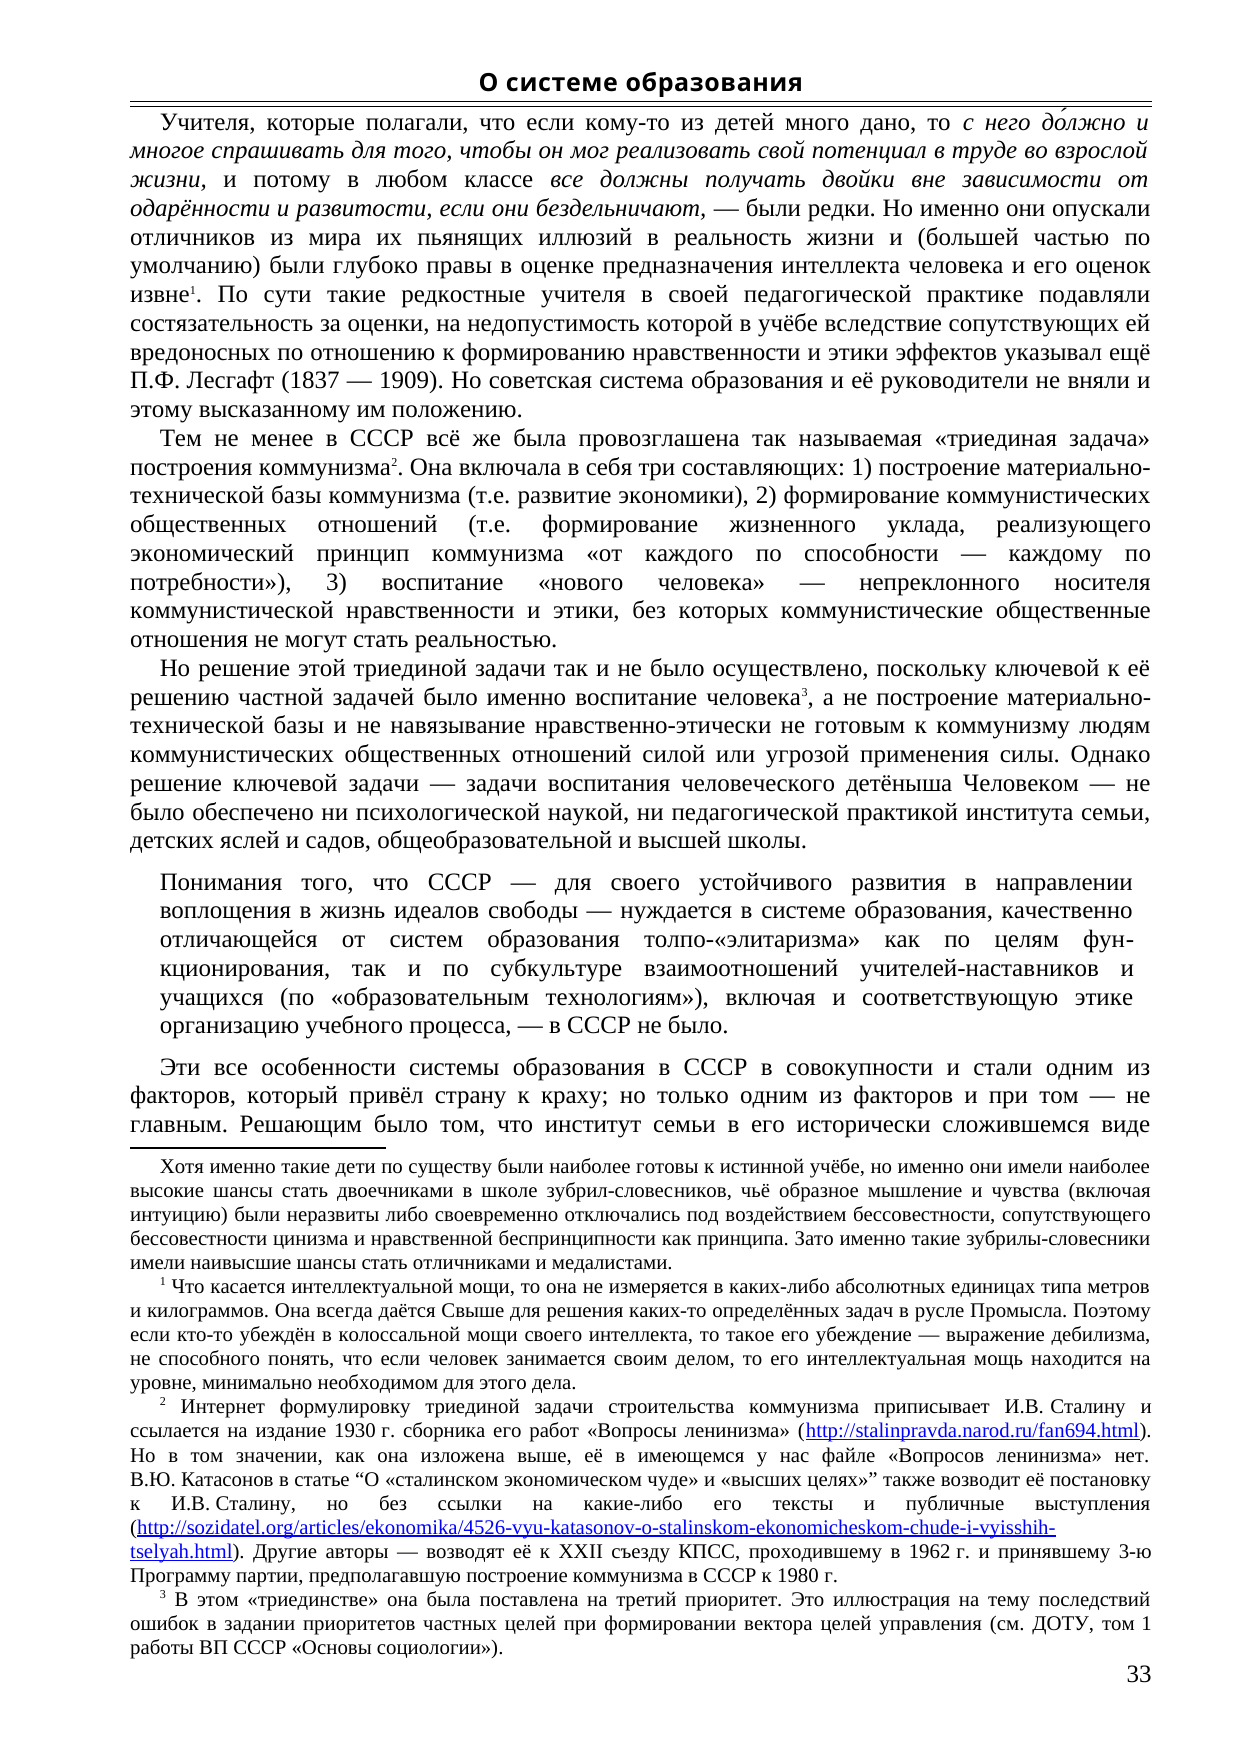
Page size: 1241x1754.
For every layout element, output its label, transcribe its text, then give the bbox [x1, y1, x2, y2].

text Тем не менее в СССР всё же была провозглашена так называемая «триединая задача» построения коммунизма. Она включала в себя три составляющих: 1) построение материально-технической базы коммунизма (т.е. развитие экономики), 2) формирование коммунистических общественных отношений (т.е. формирование жизненного уклада, реализующего экономический принцип коммунизма «от каждого по способности — каждому по потребности»), 3) воспитание «нового человека» — непреклонного носителя коммунистической нравственности и этики, без которых коммунистические общественные отношения не могут стать реальностью. [130, 423, 1152, 653]
text Но решение этой триединой задачи так и не было осуществлено, поскольку ключевой к её решению частной задачей было именно воспитание человека, а не построение материально-техни­чес­кой базы и не навязывание нравственно-этически не готовым к коммунизму людям коммунистических общественных отношений силой или угрозой применения силы. Однако решение ключевой задачи — задачи воспитания человеческого детёныша Человеком — не было обеспечено ни психологической наукой, ни педагогической практикой института семьи, детских яслей и садов, общеобразовательной и высшей школы. [130, 653, 1152, 854]
text Понимания того, что СССР — для своего устойчивого развития в направлении воплощения в жизнь идеалов свободы — нуждается в системе образования, качественно отличающейся от систем образования толпо-«элитаризма» как по целям фун­кционирования, так и по субкультуре взаимоотношений учителей-настав­ни­ков и учащихся (по «образовательным технологиям»), включая и соответствующую этике организацию учебного процесса, — в СССР не было. [159, 867, 1134, 1039]
text В этом «триединстве» она была поставлена на третий приоритет. Это иллюстрация на тему последствий ошибок в задании приоритетов частных целей при формировании вектора целей управления (см. ДОТУ, том 1 работы ВП СССР «Основы социологии»). [130, 1587, 1152, 1659]
text Что касается интеллектуальной мощи, то она не измеряется в каких-либо абсолютных единицах типа метров и килограммов. Она всегда даётся Свыше для решения каких-то определённых задач в русле Промысла. Поэтому если кто-то убеждён в колоссальной мощи своего интеллекта, то такое его убеждение — выражение дебилизма, не способного понять, что если человек занимается своим делом, то его интеллектуальная мощь находится на уровне, минимально необходимом для этого дела. [130, 1274, 1152, 1394]
list Хотя именно такие дети по существу были наиболее готовы к истинной учёбе, но именно они имели наиболее высокие шансы стать двоечниками в школе зубрил-словес­ников, чьё образное мышление и чувства (включая интуицию) были неразвиты либо своевременно отключались под воздействием бессовестности, сопутствующего бессовестности цинизма и нравственной беспринципности как принципа. Зато именно такие зубрилы-словесники имели наивысшие шансы стать отличниками и медалистами. [130, 1154, 1152, 1274]
text Интернет формулировку триединой задачи строительства коммунизма приписывает И.В. Сталину и ссылается на издание 1930 г. сборника его работ «Вопросы ленинизма» (http://stalinpravda.narod.ru/fan694.html). Но в том значении, как она изложена выше, её в имеющемся у нас файле «Вопросов ленинизма» нет. В.Ю. Катасонов в статье “О «сталинском экономическом чуде» и «высших целях»” также возводит её постановку к И.В. Сталину, но без ссылки на какие-либо его тексты и публичные выступления (http://sozidatel.org/articles/ekonomika/4526-vyu-katasonov-o-stalinskom-ekonomicheskom-chude-i-vyisshih-tselyah.html). Другие авторы — возводят её к ХХII съезду КПСС, проходившему в 1962 г. и принявшему 3-ю Программу партии, предполагавшую построение коммунизма в СССР к 1980 г. [130, 1394, 1152, 1587]
text Учителя, которые полагали, что если кому-то из детей много дано, то с него до́лжно и многое спрашивать для того, чтобы он мог реализовать свой потенциал в труде во взрослой жизни, и потому в любом классе все должны получать двойки вне зависимости от одарённости и развитости, если они бездельничают, — были редки. Но именно они опускали отличников из мира их пьянящих иллюзий в реальность жизни и (большей частью по умолчанию) были глубоко правы в оценке предназначения интеллекта человека и его оценок извне. По сути такие редкостные учителя в своей педагогической практике подавляли состязательность за оценки, на недопустимость которой в учёбе вследствие сопутствующих ей вредоносных по отношению к формированию нравственности и этики эффектов указывал ещё П.Ф. Лесгафт (1837 — 1909). Но советская система образования и её руководители не вняли и этому высказанному им положению. [130, 107, 1152, 423]
text Эти все особенности системы образования в СССР в совокупности и стали одним из факторов, который привёл страну к краху; но только одним из факторов и при том — не главным. Решающим было том, что институт семьи в его исторически сложившемся виде [130, 1052, 1152, 1138]
